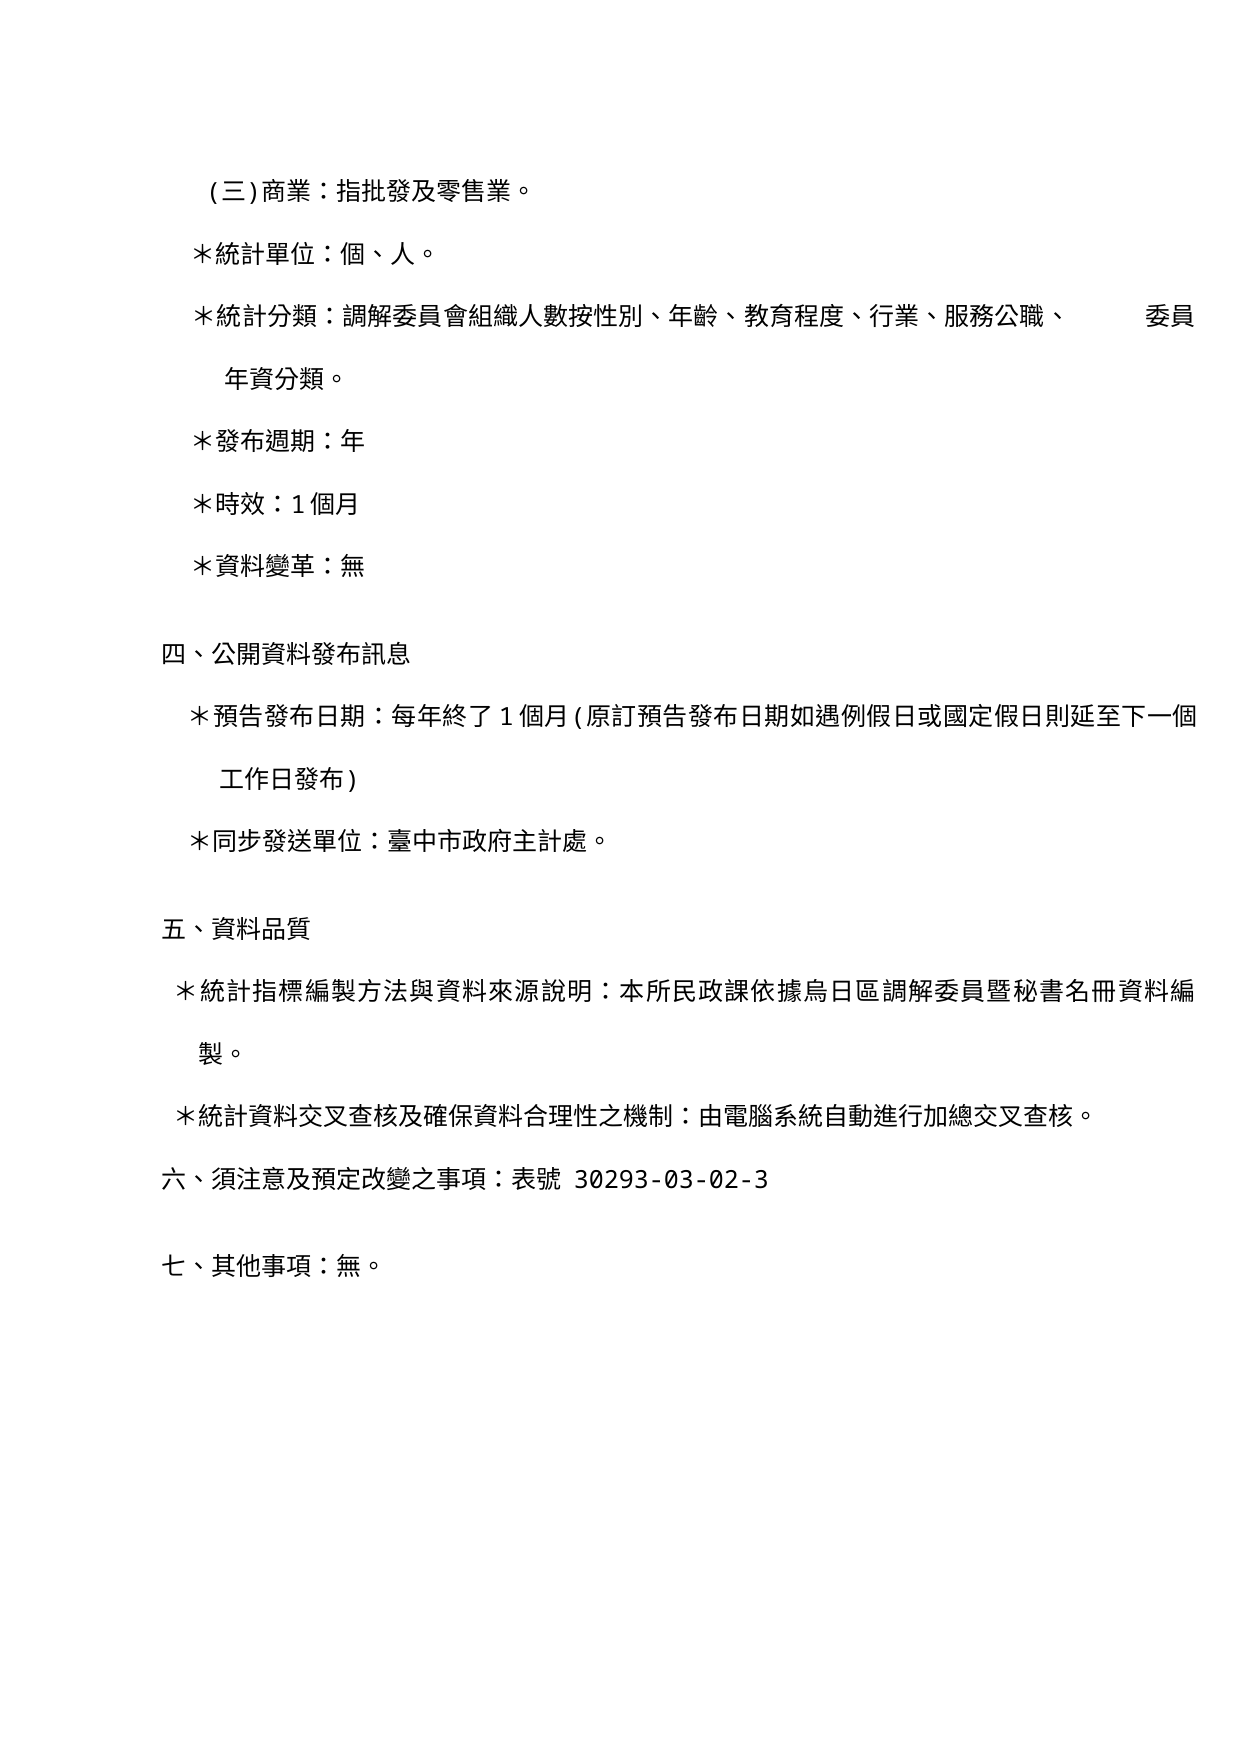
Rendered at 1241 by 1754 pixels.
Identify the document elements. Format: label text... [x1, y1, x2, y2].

table_header (三)商業：指批發及零售業。 ＊統計單位：個、人。 ＊統計分類：調解委員會組織人數按性別、年齡、教育程度、行業、服務公職、 委員年資分類。 ＊發布週期：年 ＊時效：1個月 ＊資料變革：無 四、公開資料發布訊息 ＊預告發布日期：每年終了1個月(原訂預告發布日期如遇例假日或國定假日則延至下一個工作日發布) ＊同步發送單位：臺中市政府主計處。 五、資料品質 ＊統計指標編製方法與資料來源說明：本所民政課依據烏日區調解委員暨秘書名冊資料編製。 ＊統計資料交叉查核及確保資料合理性之機制：由電腦系統自動進行加總交叉查核。 六、須注意及預定改變之事項：表號 30293-03-02-3 七、其他事項：無。 [150, 148, 1209, 1286]
